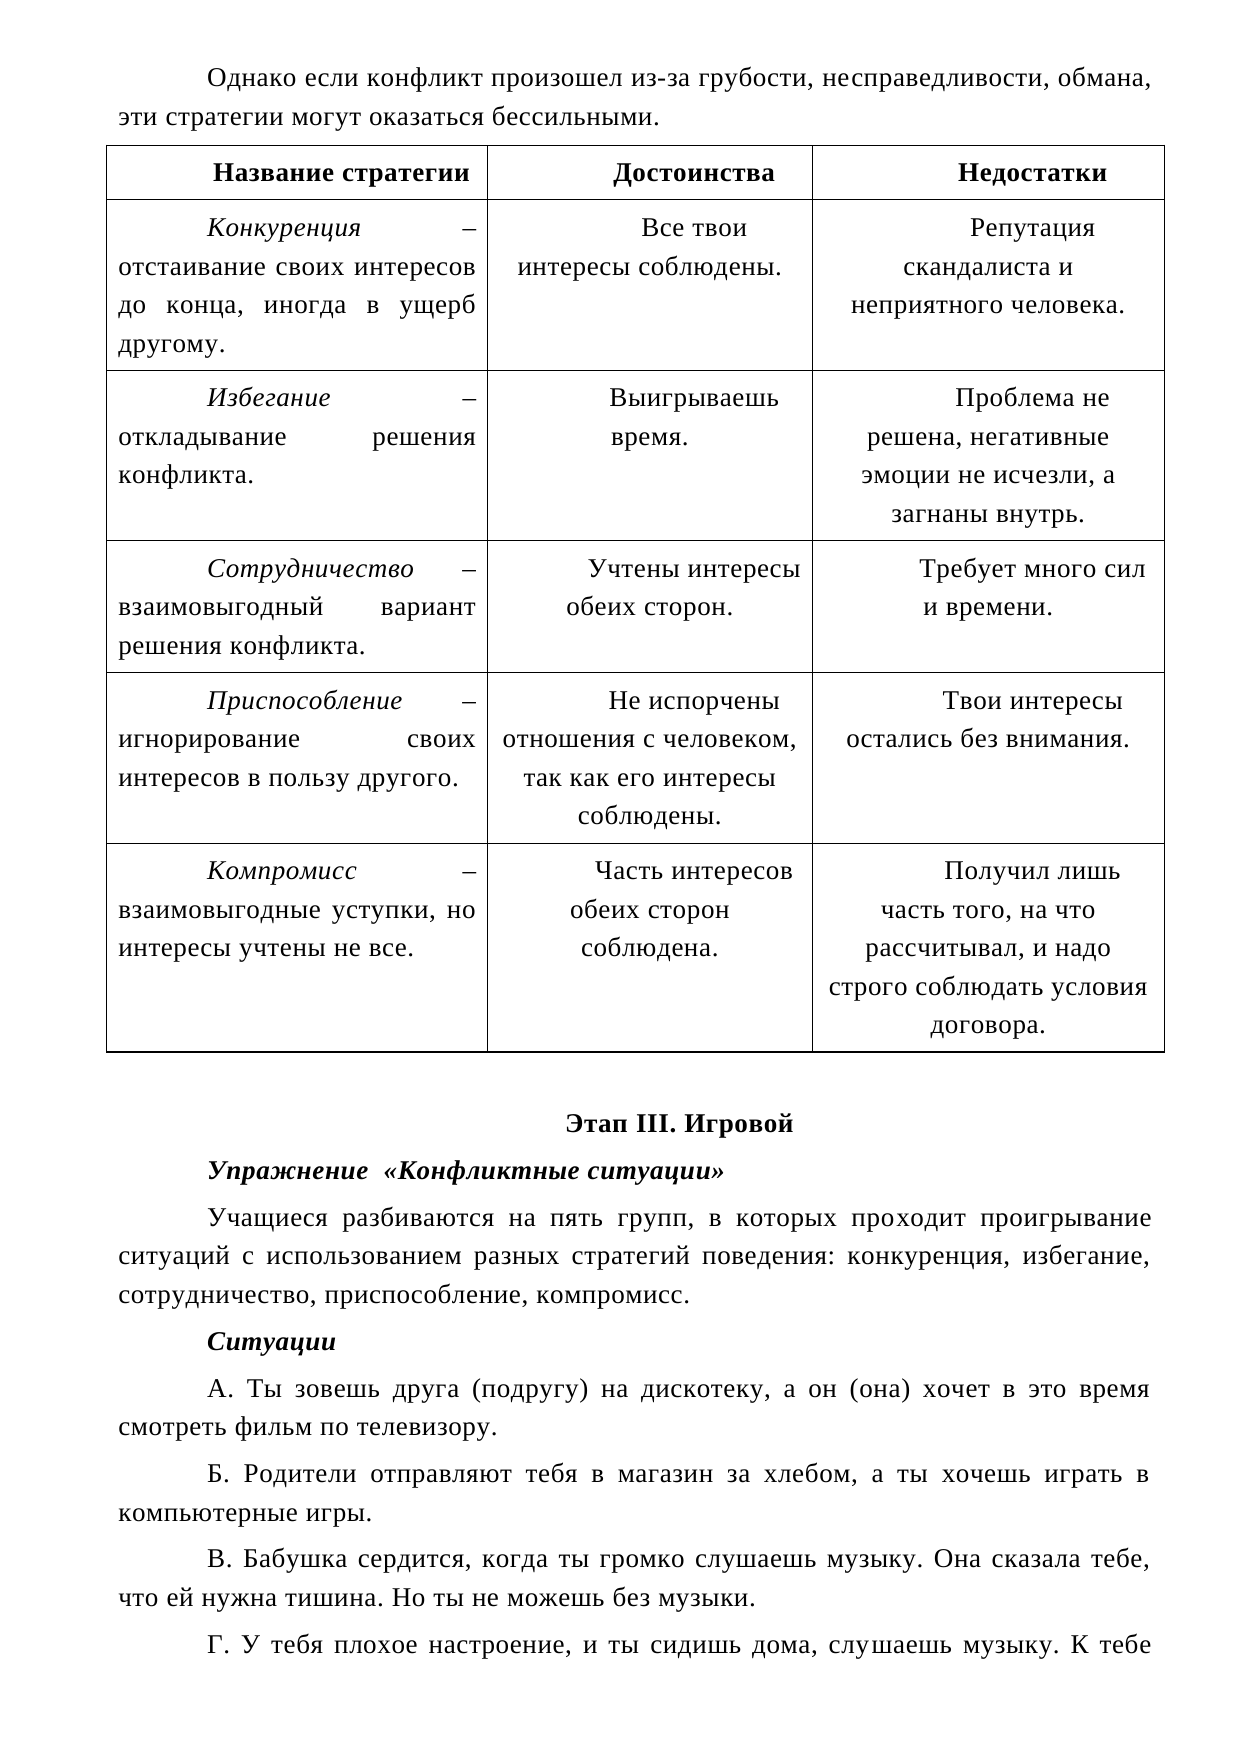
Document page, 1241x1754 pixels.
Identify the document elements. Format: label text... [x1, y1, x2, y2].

table_cell Все твои интересы соблюдены. [488, 200, 812, 370]
text А. Ты зовешь друга (подругу) на дискотеку, а он (она) хочет в это время смотреть фильм по телевизору. [118, 1369, 1152, 1441]
text В. Бабушка сердится, когда ты громко слушаешь музыку. Она сказала тебе, что ей нужна тишина. Но ты не можешь без музыки. [118, 1540, 1152, 1612]
table_cell Выигрываешь время. [488, 371, 812, 540]
text Этап III. Игровой [118, 1105, 1152, 1138]
table_cell Избегание – откладывание решения конфликта. [107, 371, 487, 540]
table_cell Учтены интересы обеих сторон. [488, 541, 812, 672]
text Упражнение «Конфликтные ситуации» [118, 1152, 1152, 1185]
text Б. Родители отправляют тебя в магазин за хлебом, а ты хочешь играть в компьютерные игры. [118, 1455, 1152, 1527]
table_cell Сотрудничество – взаимовыгодный вариант решения конфликта. [107, 541, 487, 672]
table_cell Приспособление – игнорирование своих интересов в пользу другого. [107, 673, 487, 842]
text Ситуации [118, 1322, 1152, 1356]
table_header Недостатки [813, 146, 1164, 199]
table_cell Репутация скандалиста и неприятного человека. [813, 200, 1164, 370]
table_cell Часть интересов обеих сторон соблюдена. [488, 844, 812, 1051]
text Учащиеся разбиваются на пять групп, в которых про­ходит проигрывание ситуаций с использованием разных стратегий поведения: конкуренция, избегание, сотруд­ничество, приспособление, компромисс. [118, 1198, 1152, 1309]
table_cell Не испорчены отношения с человеком, так как его интересы соблюдены. [488, 673, 812, 842]
table_cell Компромисс – взаимовыгодные уступки, но интересы учтены не все. [107, 844, 487, 1051]
table_header Название стратегии [107, 146, 487, 199]
table_cell Получил лишь часть того, на что рассчитывал, и надо строго соблюдать условия договора. [813, 844, 1164, 1051]
table_cell Конкуренция – отстаивание своих интересов до конца, иногда в ущерб другому. [107, 200, 487, 370]
text Однако если конфликт произошел из-за грубости, не­справедливости, обмана, эти стратегии могут оказаться бессильными. [118, 59, 1152, 131]
text Г. У тебя плохое настроение, и ты сидишь дома, слу­шаешь музыку. К тебе [118, 1626, 1152, 1659]
table_cell Твои интересы остались без внимания. [813, 673, 1164, 842]
table_cell Требует много сил и времени. [813, 541, 1164, 672]
table_header Достоинства [488, 146, 812, 199]
table_cell Проблема не решена, негативные эмоции не исчезли, а загнаны внутрь. [813, 371, 1164, 540]
